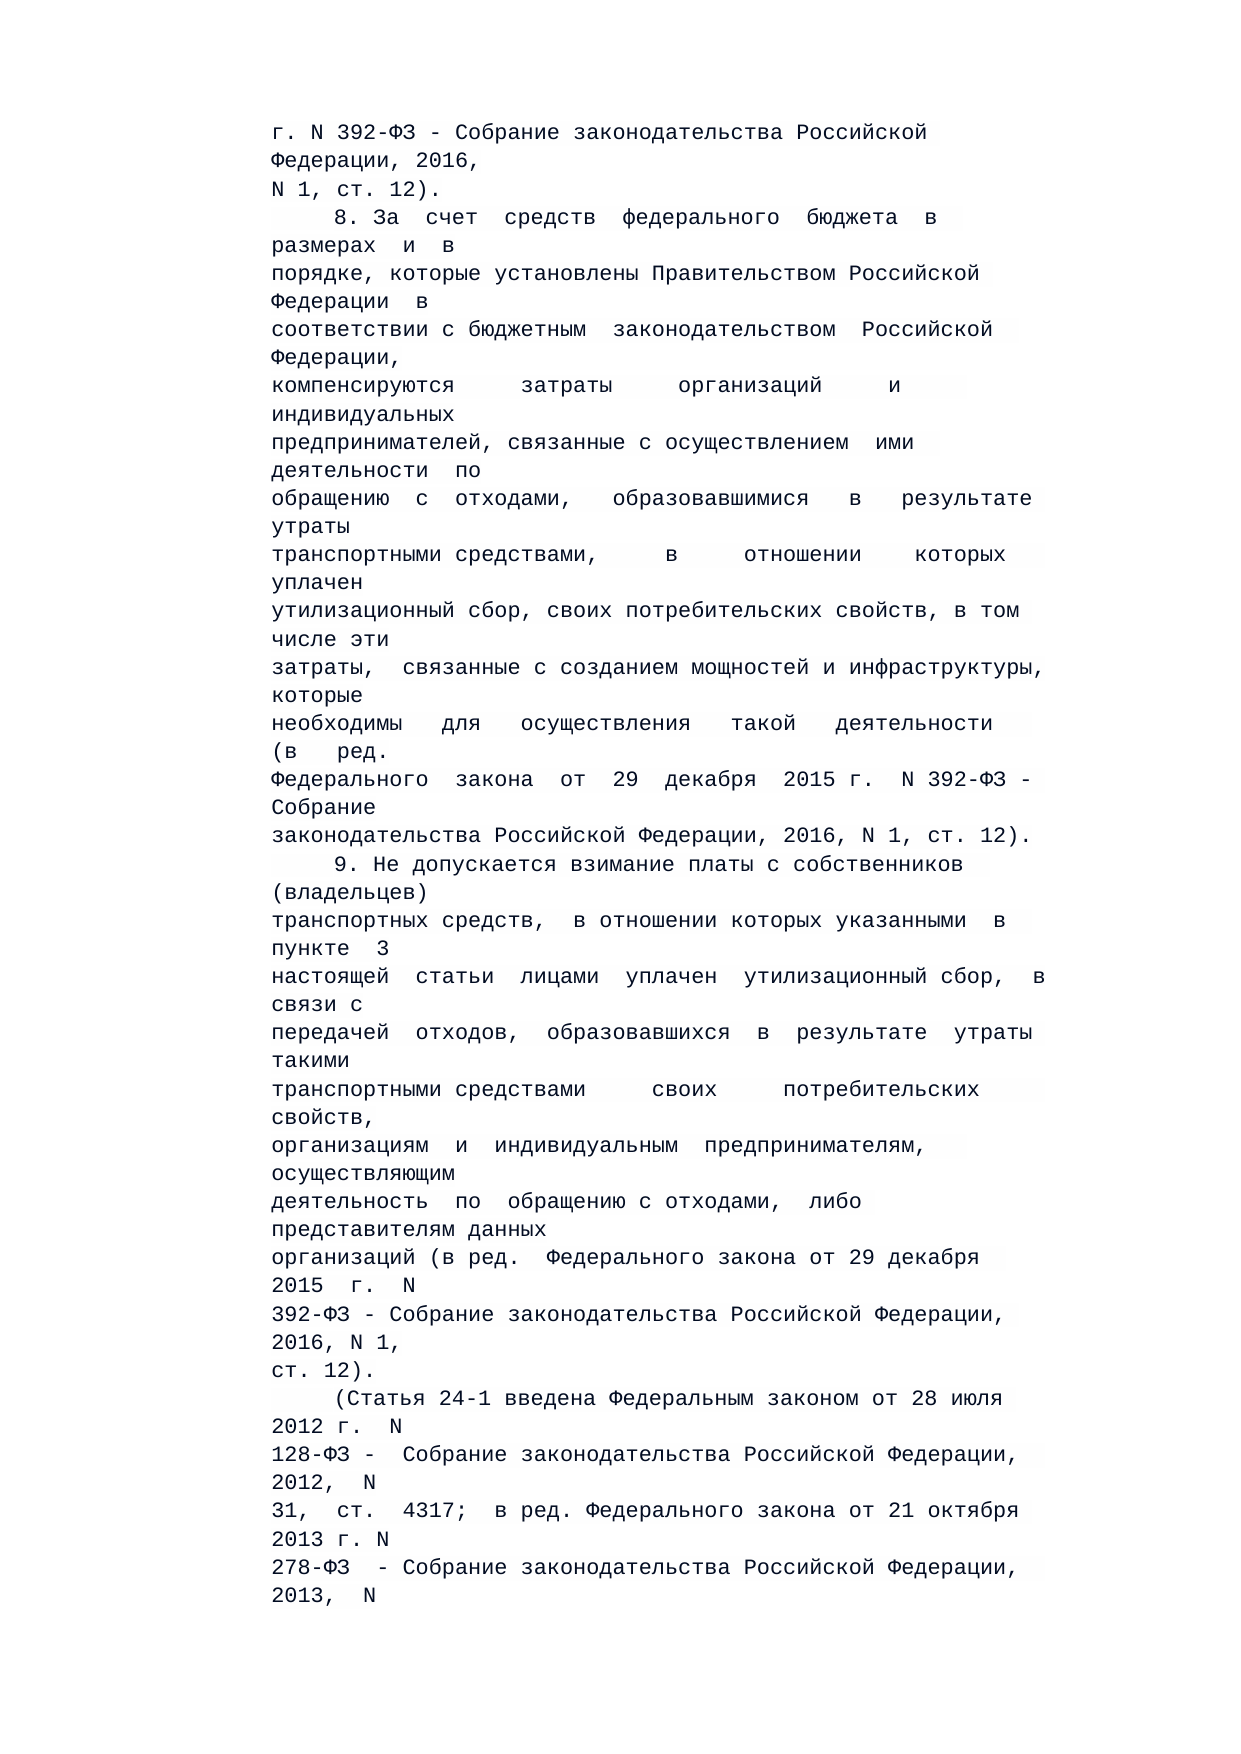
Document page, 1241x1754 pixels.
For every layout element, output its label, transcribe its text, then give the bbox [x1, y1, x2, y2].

text г. N 392-ФЗ - Собрание законодательства Российской Федерации, 2016, [271, 118, 1058, 174]
text (Статья 24-1 введена Федеральным законом от 28 июля 2012 г. N [271, 1384, 1058, 1440]
text необходимы для осуществления такой деятельности (в ред. [271, 709, 1058, 765]
text ст. 12). [271, 1356, 1058, 1384]
text утилизационный сбор, своих потребительских свойств, в том числе эти [271, 596, 1058, 652]
text 8. За счет средств федерального бюджета в размерах и в [271, 202, 1058, 259]
text N 1, ст. 12). [271, 174, 1058, 202]
text организациям и индивидуальным предпринимателям, осуществляющим [271, 1131, 1058, 1187]
text порядке, которые установлены Правительством Российской Федерации в [271, 259, 1058, 315]
text деятельность по обращению с отходами, либо представителям данных [271, 1187, 1058, 1243]
text транспортных средств, в отношении которых указанными в пункте 3 [271, 906, 1058, 962]
text 278-ФЗ - Собрание законодательства Российской Федерации, 2013, N [271, 1552, 1058, 1609]
text 9. Не допускается взимание платы с собственников (владельцев) [271, 849, 1058, 906]
text затраты, связанные с созданием мощностей и инфраструктуры, которые [271, 652, 1058, 709]
text передачей отходов, образовавшихся в результате утраты такими [271, 1018, 1058, 1074]
text 392-ФЗ - Собрание законодательства Российской Федерации, 2016, N 1, [271, 1299, 1058, 1356]
text соответствии с бюджетным законодательством Российской Федерации, [271, 315, 1058, 371]
text настоящей статьи лицами уплачен утилизационный сбор, в связи с [271, 962, 1058, 1018]
text транспортными средствами своих потребительских свойств, [271, 1074, 1058, 1131]
text 31, ст. 4317; в ред. Федерального закона от 21 октября 2013 г. N [271, 1496, 1058, 1552]
text Федерального закона от 29 декабря 2015 г. N 392-ФЗ - Собрание [271, 765, 1058, 821]
text 128-ФЗ - Собрание законодательства Российской Федерации, 2012, N [271, 1440, 1058, 1496]
text транспортными средствами, в отношении которых уплачен [271, 540, 1058, 596]
text законодательства Российской Федерации, 2016, N 1, ст. 12). [271, 821, 1058, 849]
text организаций (в ред. Федерального закона от 29 декабря 2015 г. N [271, 1243, 1058, 1299]
text обращению с отходами, образовавшимися в результате утраты [271, 484, 1058, 540]
text компенсируются затраты организаций и индивидуальных [271, 371, 1058, 427]
text предпринимателей, связанные с осуществлением ими деятельности по [271, 427, 1058, 484]
